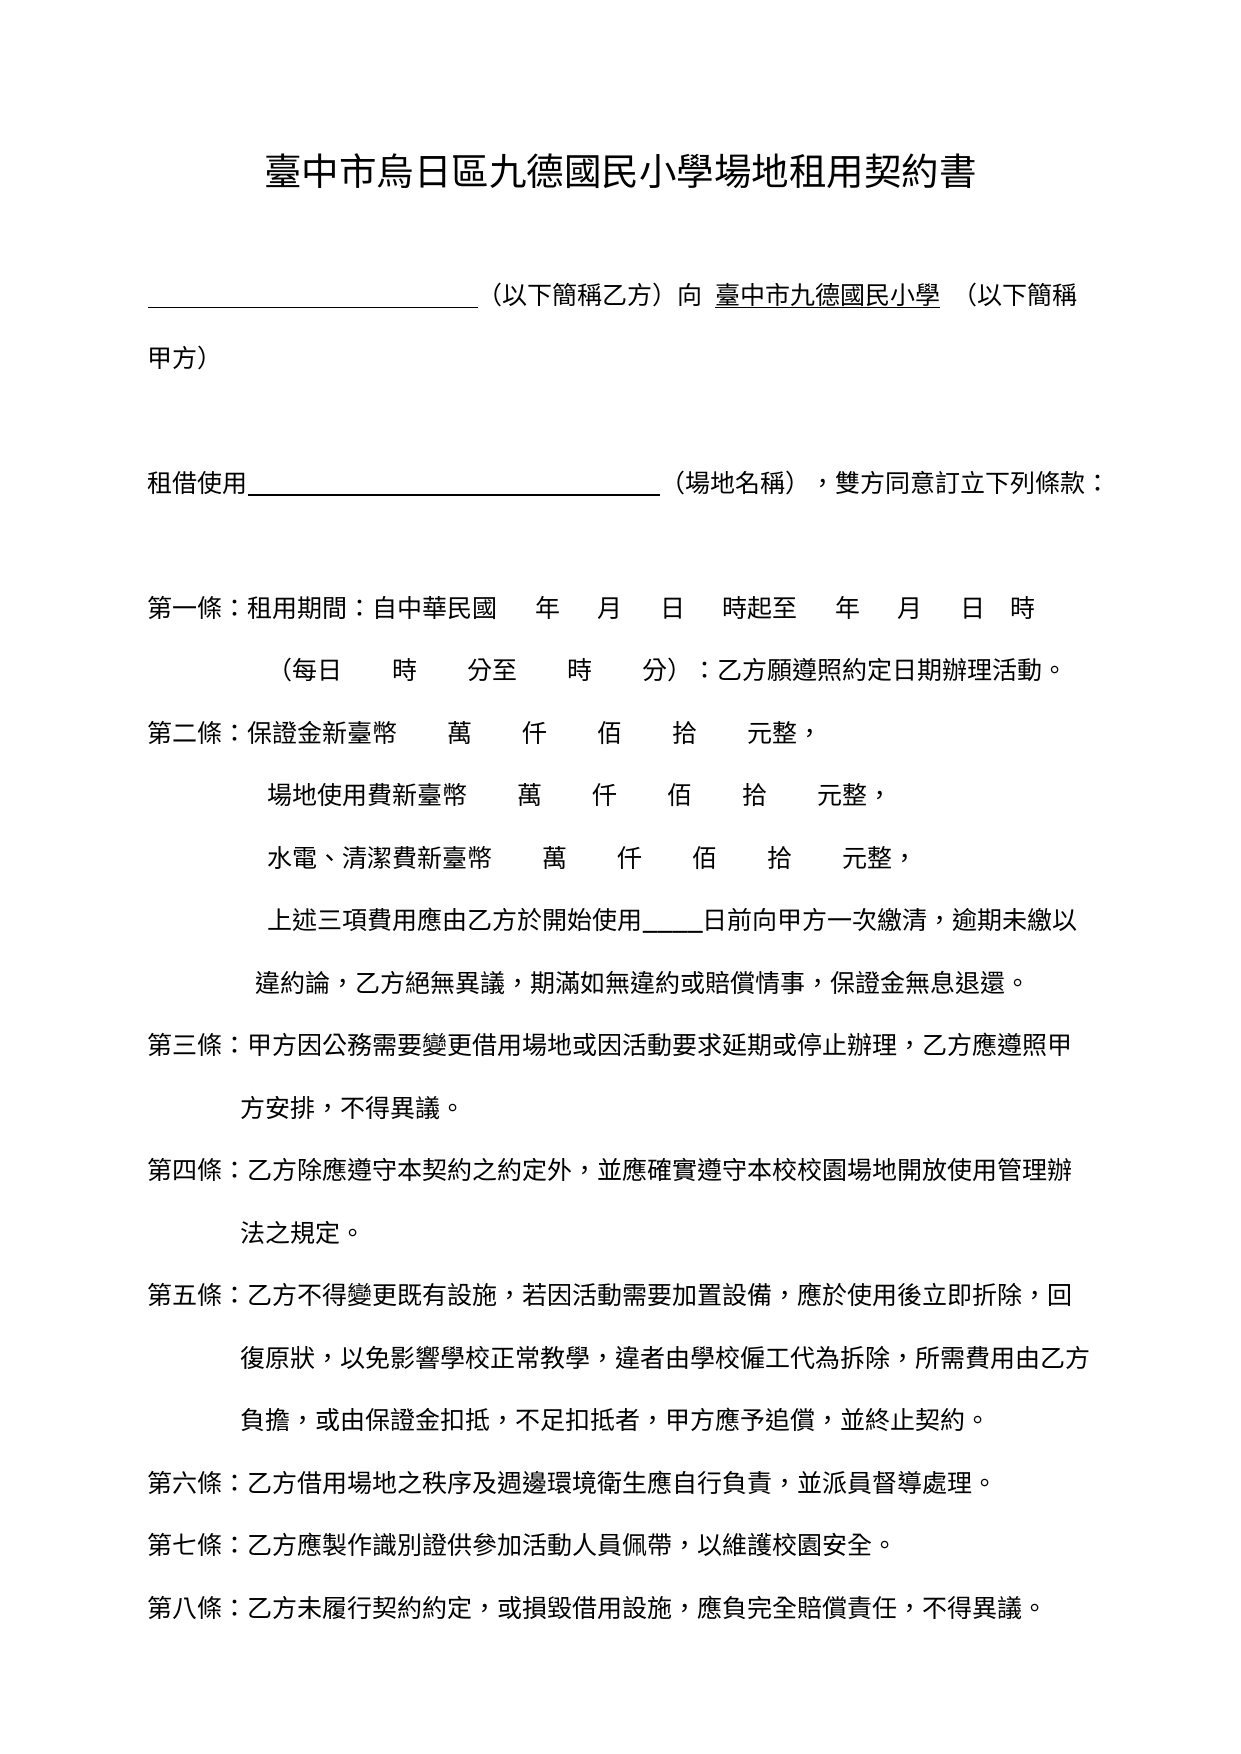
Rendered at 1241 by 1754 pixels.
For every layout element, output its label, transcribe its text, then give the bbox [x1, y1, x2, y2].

text 第八條：乙方未履行契約約定，或損毀借用設施，應負完全賠償責任，不得異議。 [148, 1564, 1092, 1627]
text 第三條：甲方因公務需要變更借用場地或因活動要求延期或停止辦理，乙方應遵照甲方安排，不得異議。 [148, 1002, 1092, 1127]
text 租借使用 （場地名稱），雙方同意訂立下列條款： [148, 439, 1092, 502]
text 第六條：乙方借用場地之秩序及週邊環境衛生應自行負責，並派員督導處理。 [148, 1439, 1092, 1502]
text 第四條：乙方除應遵守本契約之約定外，並應確實遵守本校校園場地開放使用管理辦法之規定。 [148, 1127, 1092, 1252]
text 臺中市烏日區九德國民小學場地租用契約書 [148, 127, 1092, 189]
text 上述三項費用應由乙方於開始使用____日前向甲方一次繳清，逾期未繳以違約論，乙方絕無異議，期滿如無違約或賠償情事，保證金無息退還。 [148, 877, 1092, 1002]
text 第一條：租用期間：自中華民國 年 月 日 時起至 年 月 日 時 [148, 564, 1092, 627]
text （以下簡稱乙方）向 臺中市九德國民小學 （以下簡稱甲方） [148, 252, 1092, 377]
text （每日 時 分至 時 分）：乙方願遵照約定日期辦理活動。 [148, 627, 1092, 689]
text 第二條：保證金新臺幣 萬 仟 佰 拾 元整， [148, 689, 1092, 752]
text 水電、清潔費新臺幣 萬 仟 佰 拾 元整， [148, 814, 1092, 877]
text 第五條：乙方不得變更既有設施，若因活動需要加置設備，應於使用後立即折除，回復原狀，以免影響學校正常教學，違者由學校僱工代為拆除，所需費用由乙方負擔，或由保證金扣抵，不足扣抵者，甲方應予追償，並終止契約。 [148, 1252, 1092, 1439]
text 第七條：乙方應製作識別證供參加活動人員佩帶，以維護校園安全。 [148, 1502, 1092, 1564]
text 場地使用費新臺幣 萬 仟 佰 拾 元整， [148, 752, 1092, 814]
